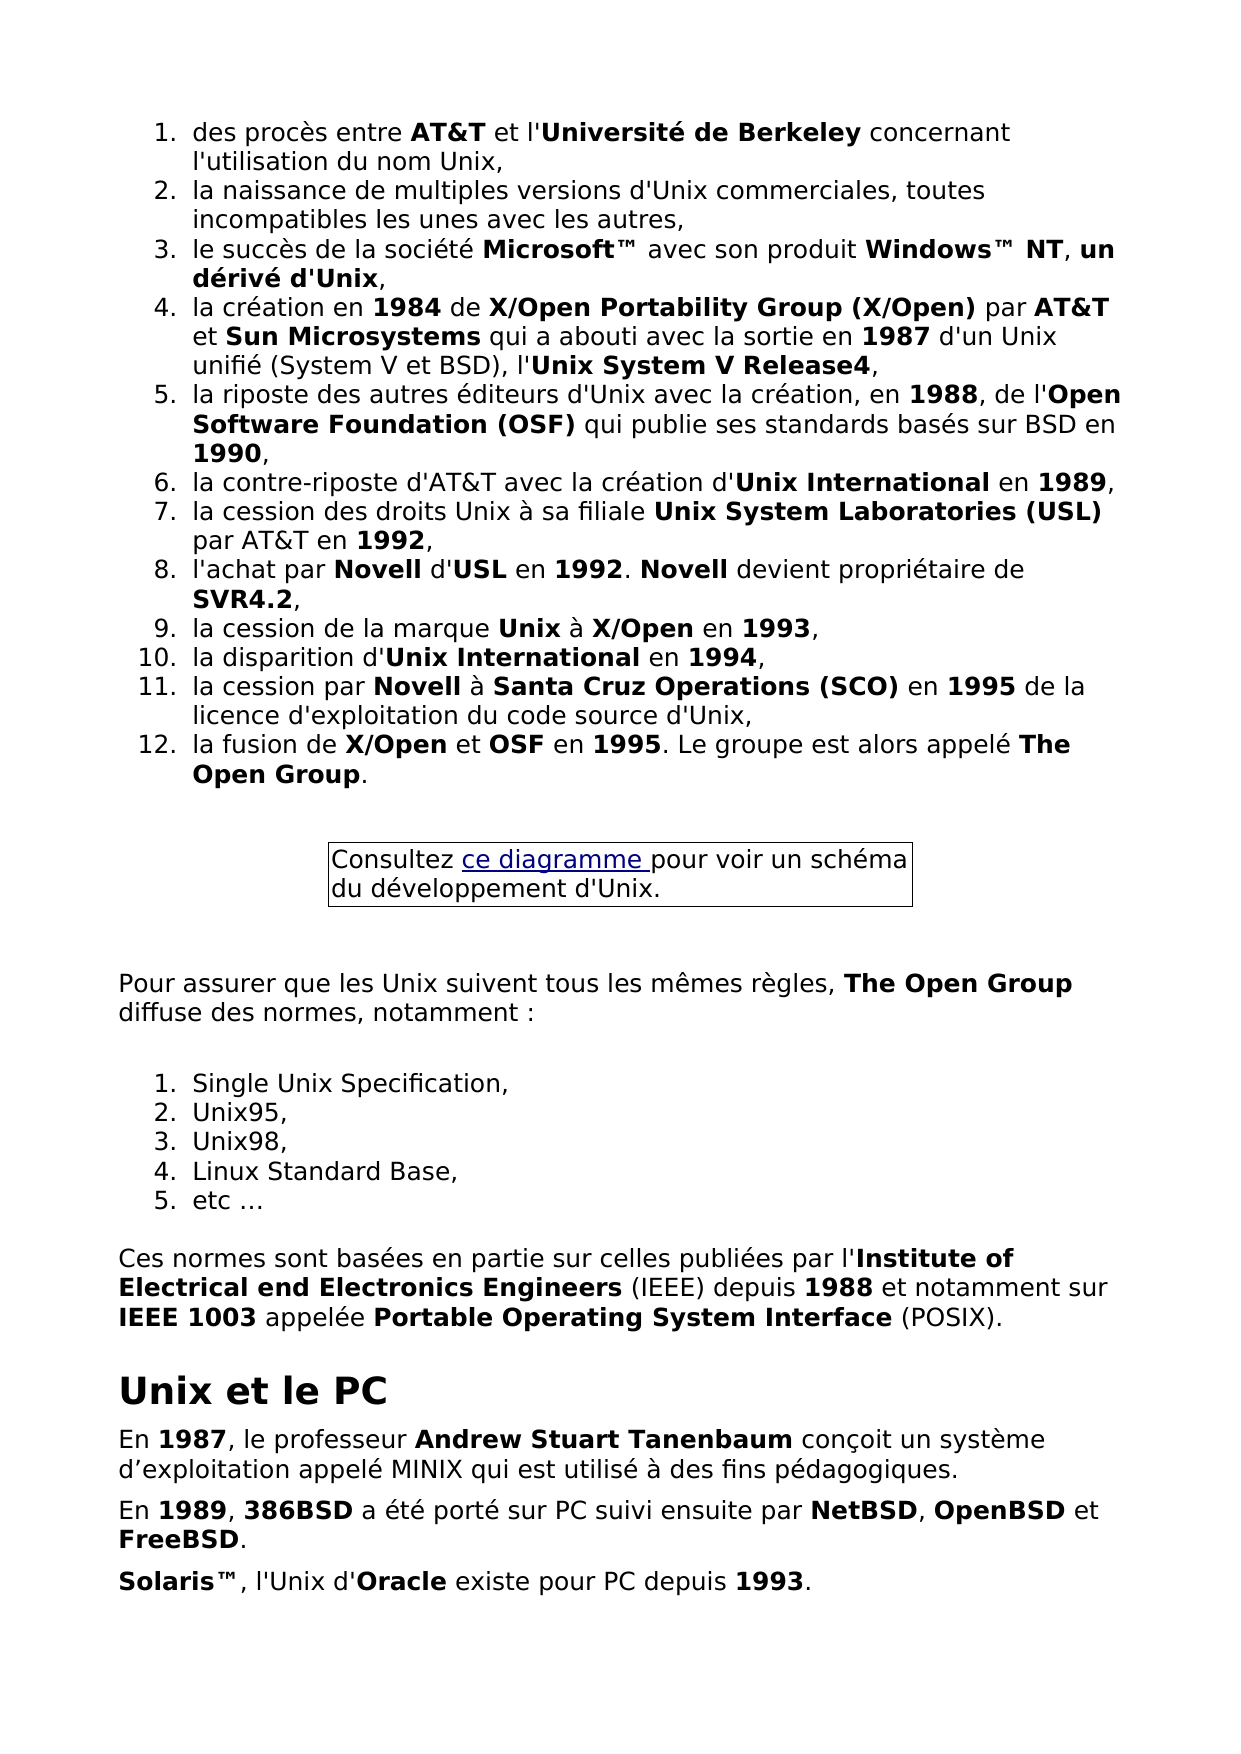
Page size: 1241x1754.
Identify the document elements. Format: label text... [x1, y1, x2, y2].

list la cession par Novell à Santa Cruz Operations (SCO) en 1995 de la licence d'exploitation du code source d'Unix, [177, 672, 1122, 731]
table_header Consultez ce diagramme pour voir un schéma du développement d'Unix. [329, 843, 912, 906]
list la naissance de multiples versions d'Unix commerciales, toutes incompatibles les unes avec les autres, [177, 176, 1122, 235]
list la disparition d'Unix International en 1994, [177, 643, 1122, 672]
list des procès entre AT&T et l'Université de Berkeley concernant l'utilisation du nom Unix, [177, 118, 1122, 176]
text En 1987, le professeur Andrew Stuart Tanenbaum conçoit un système d’exploitation appelé MINIX qui est utilisé à des fins pédagogiques. [118, 1426, 1122, 1484]
list Unix95, [177, 1098, 1122, 1127]
list la cession des droits Unix à sa filiale Unix System Laboratories (USL) par AT&T en 1992, [177, 497, 1122, 556]
text Pour assurer que les Unix suivent tous les mêmes règles, The Open Group diffuse des normes, notamment : [118, 969, 1122, 1027]
list Linux Standard Base, [177, 1157, 1122, 1186]
list la cession de la marque Unix à X/Open en 1993, [177, 614, 1122, 643]
list la riposte des autres éditeurs d'Unix avec la création, en 1988, de l'Open Software Foundation (OSF) qui publie ses standards basés sur BSD en 1990, [177, 381, 1122, 468]
text Solaris™, l'Unix d'Oracle existe pour PC depuis 1993. [118, 1567, 1122, 1596]
list Single Unix Specification, [177, 1069, 1122, 1098]
list la fusion de X/Open et OSF en 1995. Le groupe est alors appelé The Open Group. [177, 731, 1122, 789]
text En 1989, 386BSD a été porté sur PC suivi ensuite par NetBSD, OpenBSD et FreeBSD. [118, 1496, 1122, 1555]
list le succès de la société Microsoft™ avec son produit Windows™ NT, un dérivé d'Unix, [177, 235, 1122, 293]
list Unix98, [177, 1127, 1122, 1157]
list etc … [177, 1186, 1122, 1215]
subtitle Unix et le PC [118, 1369, 1122, 1413]
list la création en 1984 de X/Open Portability Group (X/Open) par AT&T et Sun Microsystems qui a abouti avec la sortie en 1987 d'un Unix unifié (System V et BSD), l'Unix System V Release4, [177, 293, 1122, 381]
list l'achat par Novell d'USL en 1992. Novell devient propriétaire de SVR4.2, [177, 556, 1122, 614]
list la contre-riposte d'AT&T avec la création d'Unix International en 1989, [177, 468, 1122, 497]
text Ces normes sont basées en partie sur celles publiées par l'Institute of Electrical end Electronics Engineers (IEEE) depuis 1988 et notamment sur IEEE 1003 appelée Portable Operating System Interface (POSIX). [118, 1244, 1122, 1332]
